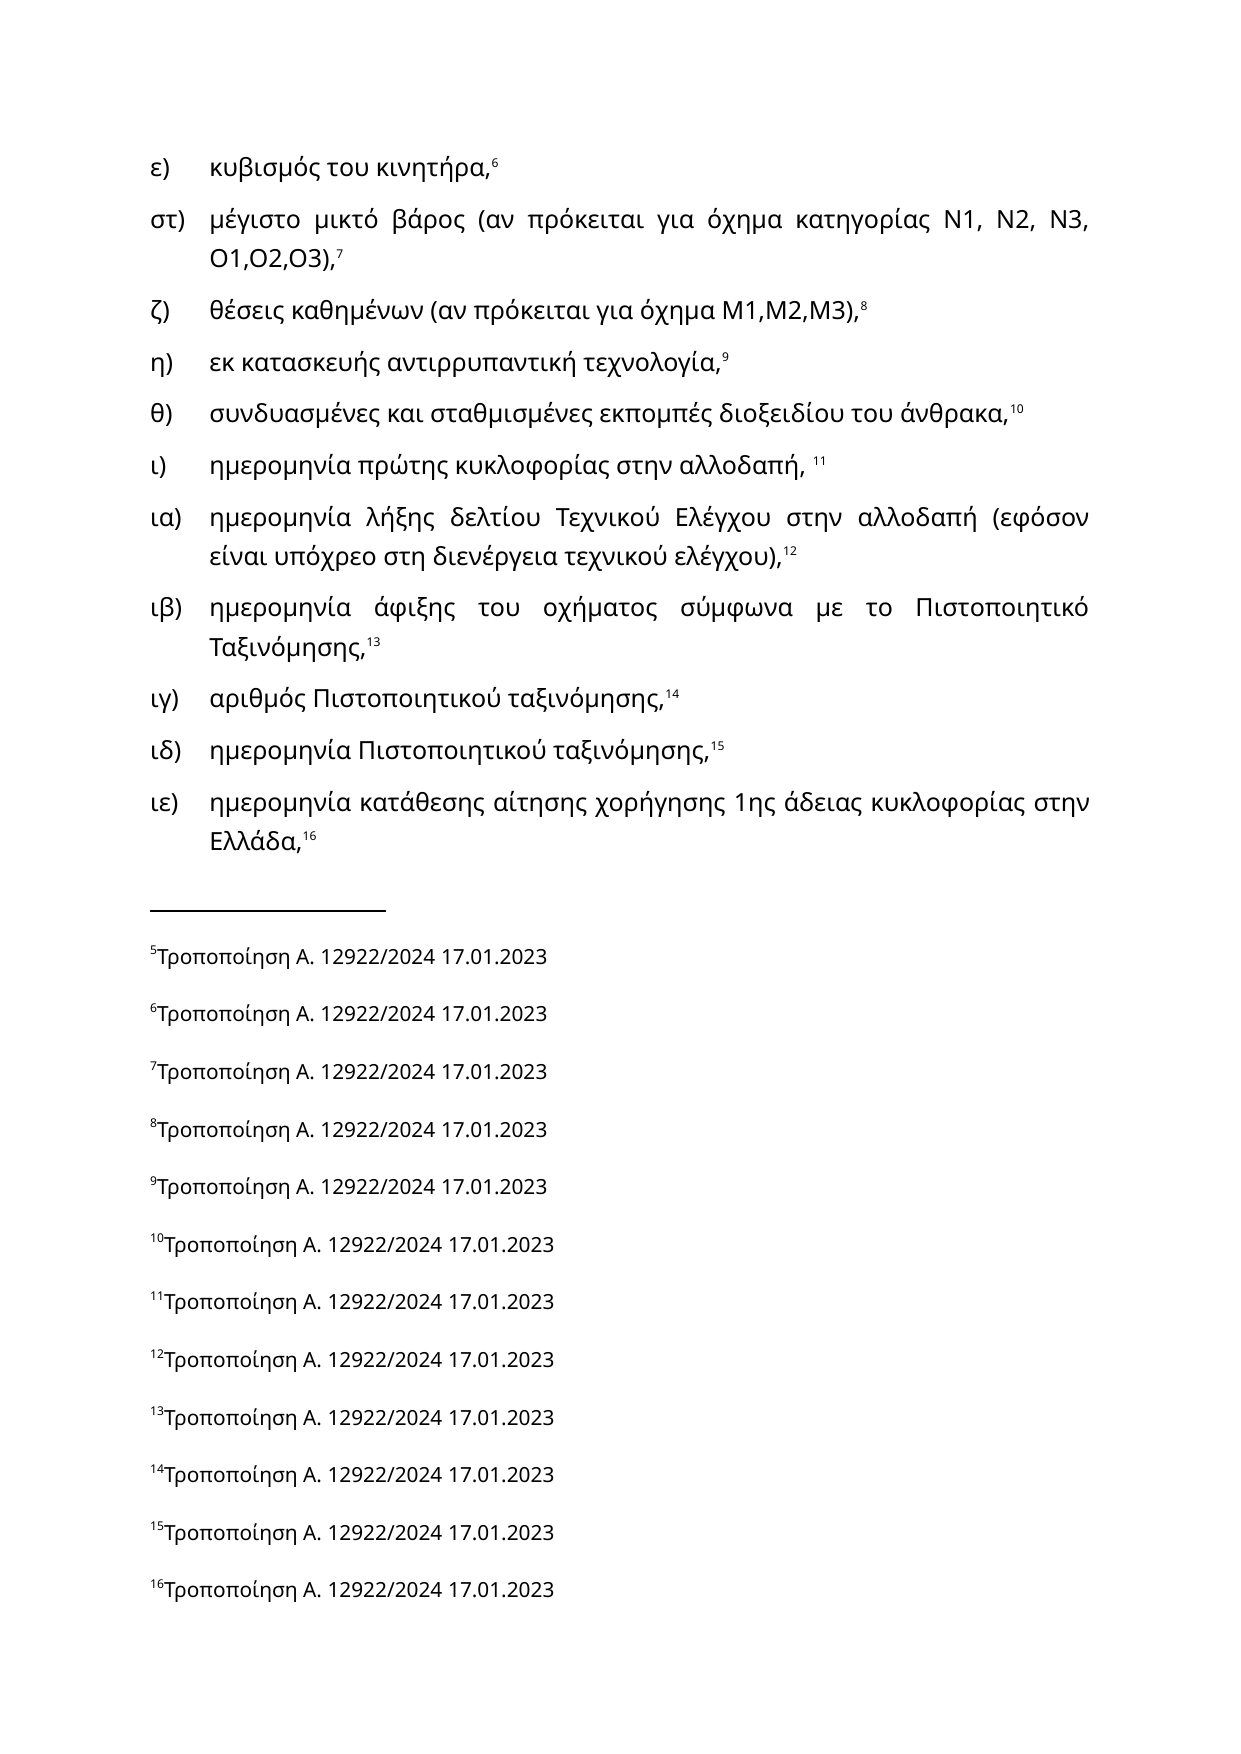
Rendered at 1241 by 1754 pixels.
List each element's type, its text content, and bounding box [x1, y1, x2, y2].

list ι) ημερομηνία πρώτης κυκλοφορίας στην αλλοδαπή, [150, 447, 1090, 482]
text Τροποποίηση A. 12922/2024 17.01.2023 [150, 1518, 1090, 1546]
text Τροποποίηση A. 12922/2024 17.01.2023 [150, 1115, 1090, 1143]
list ιδ) ημερομηνία Πιστοποιητικού ταξινόμησης, [150, 732, 1090, 767]
text Τροποποίηση A. 12922/2024 17.01.2023 [150, 999, 1090, 1028]
text Τροποποίηση A. 12922/2024 17.01.2023 [150, 1345, 1090, 1373]
text Τροποποίηση A. 12922/2024 17.01.2023 [150, 1403, 1090, 1431]
list ια) ημερομηνία λήξης δελτίου Τεχνικού Ελέγχου στην αλλοδαπή (εφόσον είναι υπόχρεο στη διενέργεια τεχνικού ελέγχου), [150, 499, 1090, 572]
list ιβ) ημερομηνία άφιξης του οχήματος σύμφωνα με το Πιστοποιητικό Ταξινόμησης, [150, 590, 1090, 663]
list ε) κυβισμός του κινητήρα, [150, 150, 1090, 184]
list η) εκ κατασκευής αντιρρυπαντική τεχνολογία, [150, 344, 1090, 378]
text Τροποποίηση A. 12922/2024 17.01.2023 [150, 1576, 1090, 1604]
text Τροποποίηση A. 12922/2024 17.01.2023 [150, 1057, 1090, 1086]
text Τροποποίηση A. 12922/2024 17.01.2023 [150, 942, 1090, 970]
list θ) συνδυασμένες και σταθμισμένες εκπομπές διοξειδίου του άνθρακα, [150, 396, 1090, 430]
list ιγ) αριθμός Πιστοποιητικού ταξινόμησης, [150, 681, 1090, 715]
list ζ) θέσεις καθημένων (αν πρόκειται για όχημα Μ1,Μ2,Μ3), [150, 292, 1090, 327]
list στ) μέγιστο μικτό βάρος (αν πρόκειται για όχημα κατηγορίας Ν1, Ν2, Ν3, Ο1,Ο2,Ο3), [150, 202, 1090, 275]
list ιε) ημερομηνία κατάθεσης αίτησης χορήγησης 1ης άδειας κυκλοφορίας στην Ελλάδα, [150, 784, 1090, 857]
text Τροποποίηση A. 12922/2024 17.01.2023 [150, 1460, 1090, 1489]
text Τροποποίηση A. 12922/2024 17.01.2023 [150, 1172, 1090, 1201]
text Τροποποίηση A. 12922/2024 17.01.2023 [150, 1287, 1090, 1316]
text Τροποποίηση A. 12922/2024 17.01.2023 [150, 1230, 1090, 1258]
